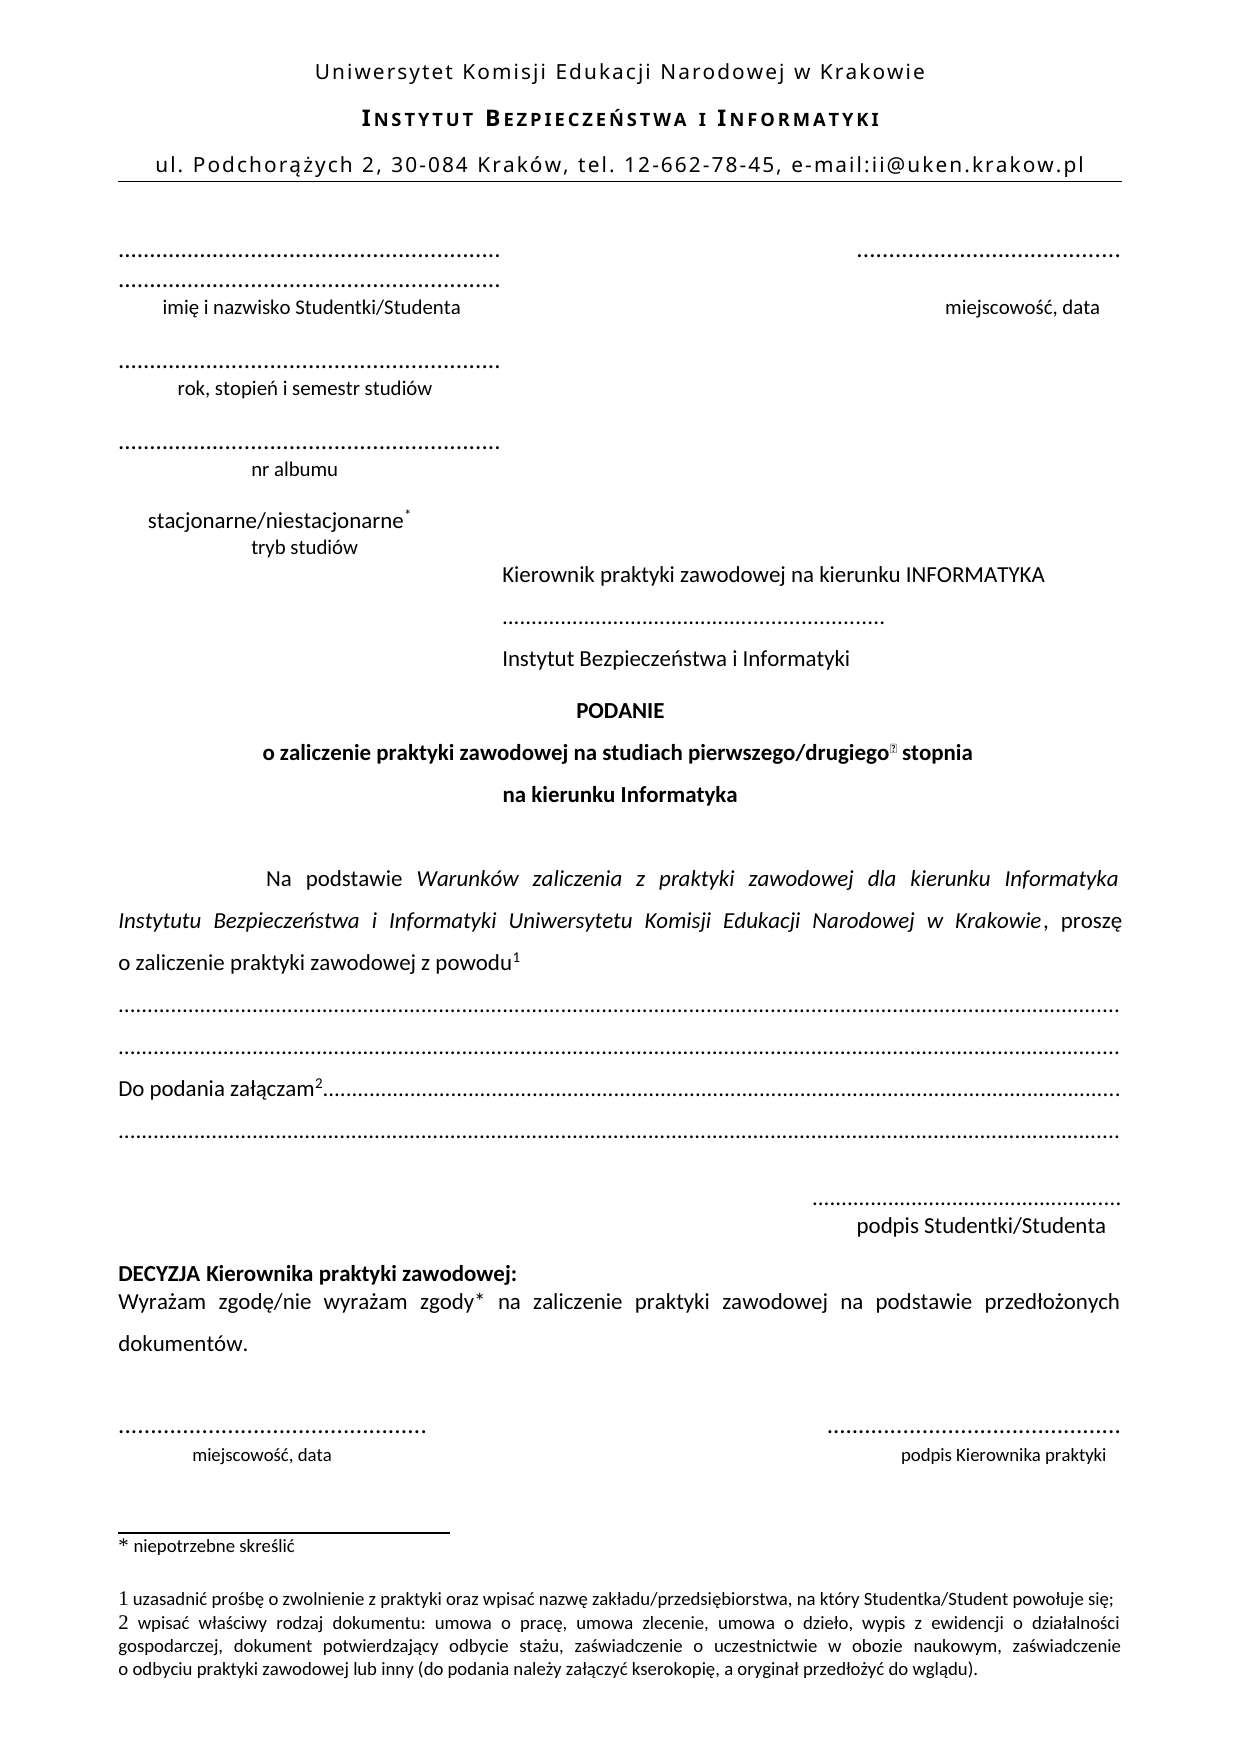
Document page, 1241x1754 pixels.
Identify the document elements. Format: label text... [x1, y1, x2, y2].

text Na podstawie Warunków zaliczenia z praktyki zawodowej dla kierunku Informatyka Instytutu Bezpieczeństwa i Informatyki Uniwersytetu Komisji Edukacji Narodowej w Krakowie, proszę o zaliczenie praktyki zawodowej z powodu [118, 864, 1122, 976]
text Instytut Bezpieczeństwa i Informatyki [502, 644, 1122, 672]
text Kierownik praktyki zawodowej na kierunku INFORMATYKA [502, 560, 1122, 588]
text PODANIE [118, 696, 1122, 724]
text uzasadnić prośbę o zwolnienie z praktyki oraz wpisać nazwę zakładu/przedsiębiorstwa, na który Studentka/Student powołuje się; [118, 1586, 1122, 1610]
text tryb studiów [118, 534, 1122, 560]
text stacjonarne/niestacjonarne [118, 506, 1122, 534]
text Wyrażam zgodę/nie wyrażam zgody* na zaliczenie praktyki zawodowej na podstawie przedłożonych dokumentów. [118, 1287, 1122, 1357]
text rok, stopień i semestr studiów [118, 375, 1122, 400]
text Do podania załączam [118, 1074, 1122, 1102]
text wpisać właściwy rodzaj dokumentu: umowa o pracę, umowa zlecenie, umowa o dzieło, wypis z ewidencji o działalności gospodarczej, dokument potwierdzający odbycie stażu, zaświadczenie o uczestnictwie w obozie naukowym, zaświadczenie o odbyciu praktyki zawodowej lub inny (do podania należy załączyć kserokopię, a oryginał przedłożyć do wglądu). [118, 1610, 1122, 1680]
text miejscowość, data podpis Kierownika praktyki [118, 1439, 1122, 1467]
text niepotrzebne skreślić [118, 1533, 1122, 1557]
text imię i nazwisko Studentki/Studenta miejscowość, data [118, 294, 1122, 319]
text o zaliczenie praktyki zawodowej na studiach pierwszego/drugiego stopnia na kierunku Informatyka [118, 738, 1122, 808]
text DECYZJA Kierownika praktyki zawodowej: [118, 1259, 1122, 1287]
text nr albumu [118, 456, 1122, 481]
text podpis Studentki/Studenta [118, 1211, 1122, 1239]
